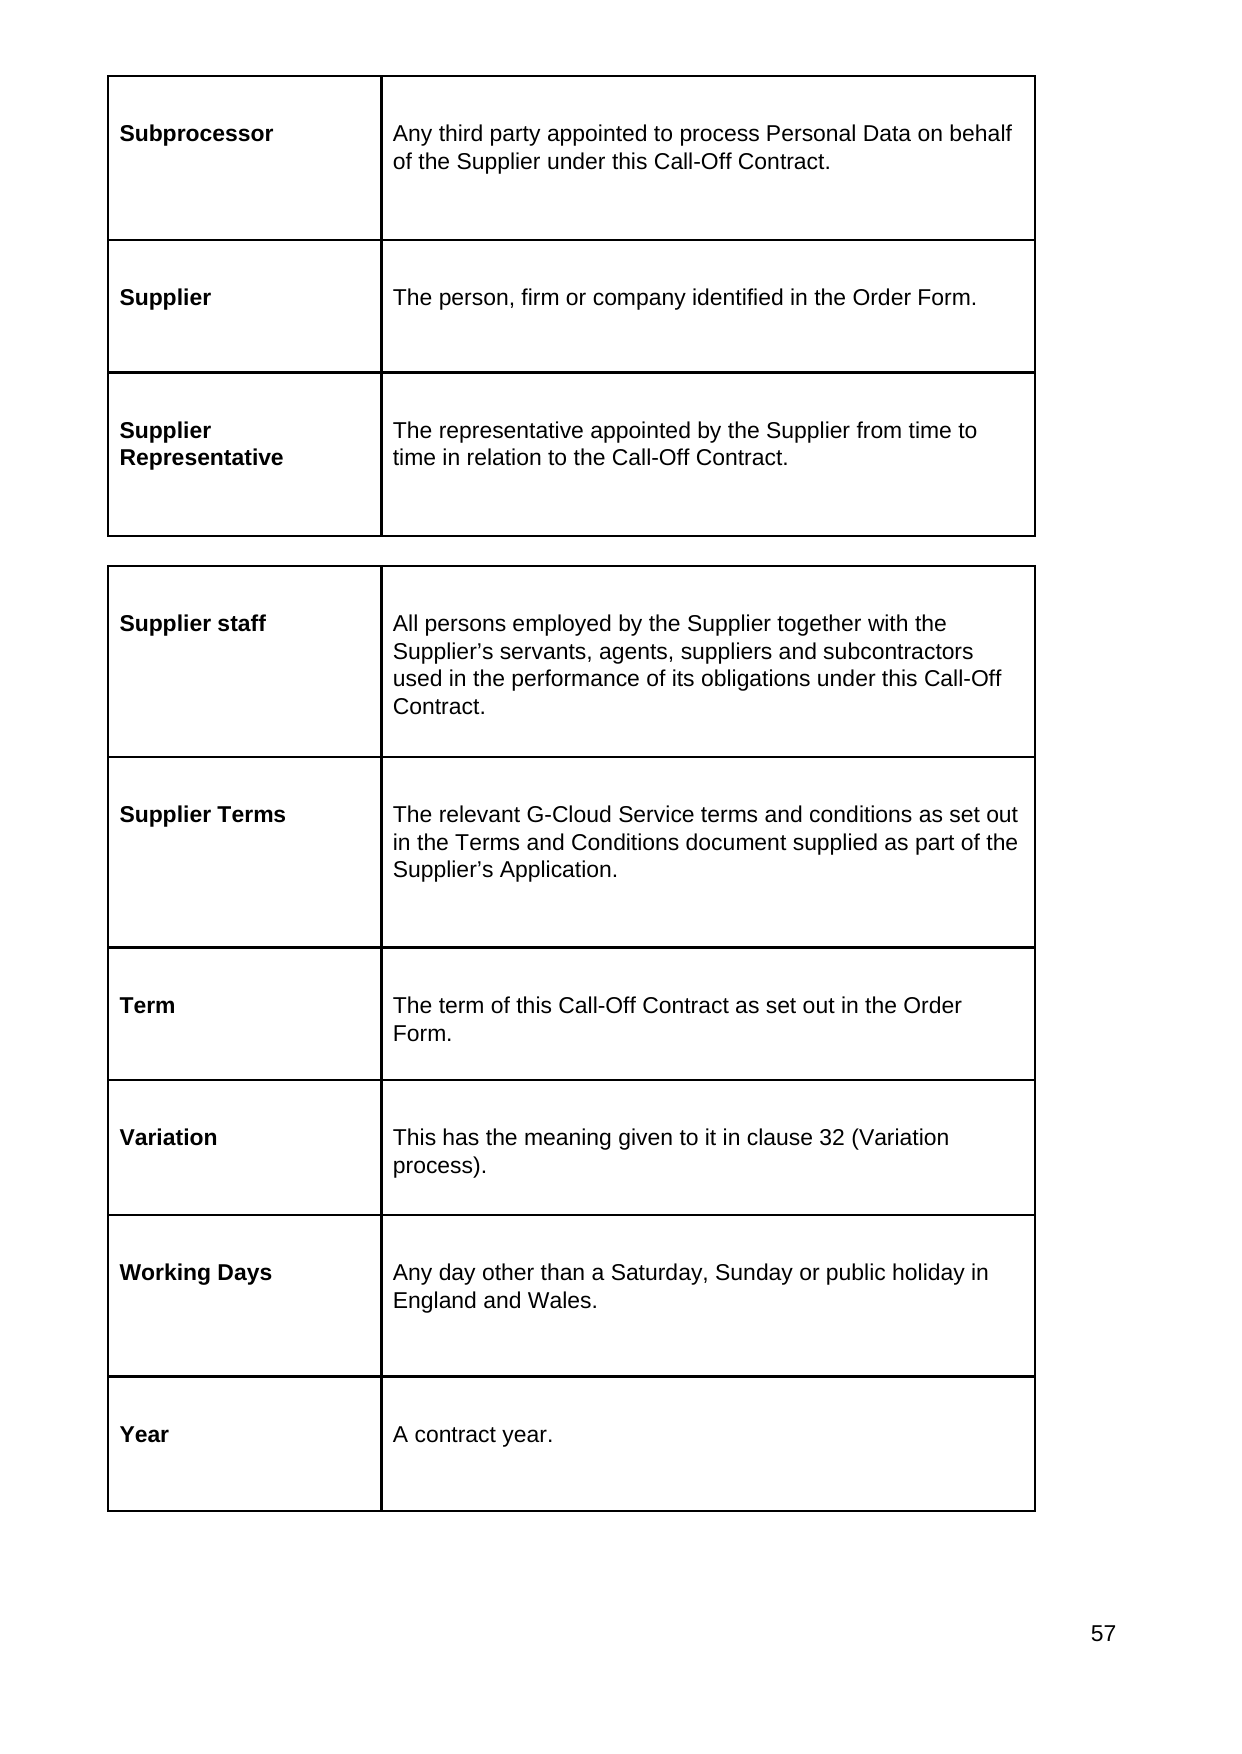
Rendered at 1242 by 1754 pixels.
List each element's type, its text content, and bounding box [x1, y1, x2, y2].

table_cell Working Days [109, 1216, 380, 1375]
table_cell The term of this Call-Off Contract as set out in the Order Form. [383, 949, 1034, 1079]
table_cell The relevant G-Cloud Service terms and conditions as set out in the Terms and Conditions document supplied as part of the Supplier’s Application. [383, 758, 1034, 946]
table_cell This has the meaning given to it in clause 32 (Variation process). [383, 1081, 1034, 1213]
table_cell Term [109, 949, 380, 1079]
table_cell The representative appointed by the Supplier from time to time in relation to the Call-Off Contract. [383, 374, 1034, 535]
table_cell Subprocessor [109, 77, 380, 239]
table_cell Any day other than a Saturday, Sunday or public holiday in England and Wales. [383, 1216, 1034, 1375]
table_cell Variation [109, 1081, 380, 1213]
table_header All persons employed by the Supplier together with the Supplier’s servants, agents, suppliers and subcontractors used in the performance of its obligations under this Call-Off Contract. [383, 567, 1034, 756]
table_header Supplier staff [109, 567, 380, 756]
table_cell Supplier Representative [109, 374, 380, 535]
table_cell Supplier [109, 241, 380, 371]
table_cell Any third party appointed to process Personal Data on behalf of the Supplier under this Call-Off Contract. [383, 77, 1034, 239]
table_cell Year [109, 1378, 380, 1510]
table_cell The person, firm or company identified in the Order Form. [383, 241, 1034, 371]
table_cell Supplier Terms [109, 758, 380, 946]
table_cell A contract year. [383, 1378, 1034, 1510]
